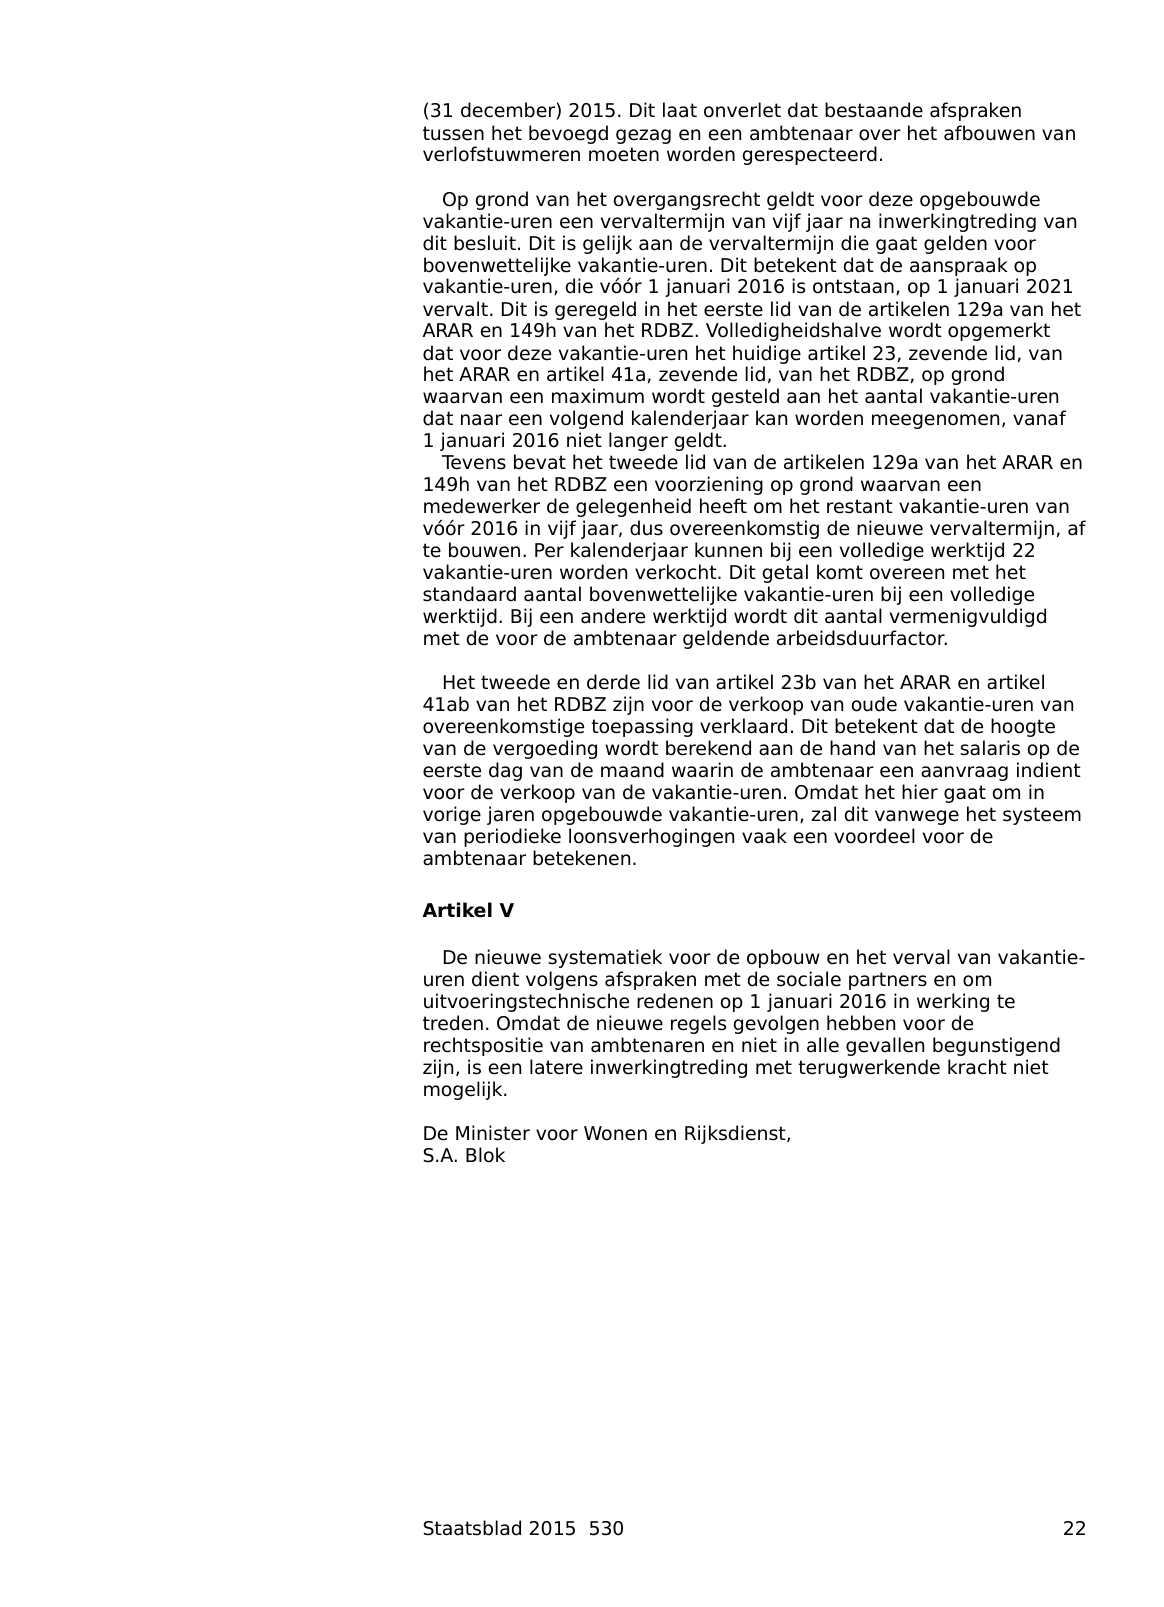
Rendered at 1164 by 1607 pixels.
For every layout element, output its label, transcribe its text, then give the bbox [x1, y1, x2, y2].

text De nieuwe systematiek voor de opbouw en het verval van vakantie-uren dient volgens afspraken met de sociale partners en om uitvoeringstechnische redenen op 1 januari 2016 in werking te treden. Omdat de nieuwe regels gevolgen hebben voor de rechtspositie van ambtenaren en niet in alle gevallen begunstigend zijn, is een latere inwerkingtreding met terugwerkende kracht niet mogelijk. [422, 947, 1087, 1101]
subtitle Artikel V [422, 900, 1087, 922]
text (31 december) 2015. Dit laat onverlet dat bestaande afspraken tussen het bevoegd gezag en een ambtenaar over het afbouwen van verlofstuwmeren moeten worden gerespecteerd. [422, 100, 1087, 166]
text Het tweede en derde lid van artikel 23b van het ARAR en artikel 41ab van het RDBZ zijn voor de verkoop van oude vakantie-uren van overeenkomstige toepassing verklaard. Dit betekent dat de hoogte van de vergoeding wordt berekend aan de hand van het salaris op de eerste dag van de maand waarin de ambtenaar een aanvraag indient voor de verkoop van de vakantie-uren. Omdat het hier gaat om in vorige jaren opgebouwde vakantie-uren, zal dit vanwege het systeem van periodieke loonsverhogingen vaak een voordeel voor de ambtenaar betekenen. [422, 672, 1087, 870]
text De Minister voor Wonen en Rijksdienst, S.A. Blok [422, 1123, 1087, 1167]
text Op grond van het overgangsrecht geldt voor deze opgebouwde vakantie-uren een vervaltermijn van vijf jaar na inwerkingtreding van dit besluit. Dit is gelijk aan de vervaltermijn die gaat gelden voor bovenwettelijke vakantie-uren. Dit betekent dat de aanspraak op vakantie-uren, die vóór 1 januari 2016 is ontstaan, op 1 januari 2021 vervalt. Dit is geregeld in het eerste lid van de artikelen 129a van het ARAR en 149h van het RDBZ. Volledigheidshalve wordt opgemerkt dat voor deze vakantie-uren het huidige artikel 23, zevende lid, van het ARAR en artikel 41a, zevende lid, van het RDBZ, op grond waarvan een maximum wordt gesteld aan het aantal vakantie-uren dat naar een volgend kalenderjaar kan worden meegenomen, vanaf 1 januari 2016 niet langer geldt. [422, 188, 1087, 452]
text Tevens bevat het tweede lid van de artikelen 129a van het ARAR en 149h van het RDBZ een voorziening op grond waarvan een medewerker de gelegenheid heeft om het restant vakantie-uren van vóór 2016 in vijf jaar, dus overeenkomstig de nieuwe vervaltermijn, af te bouwen. Per kalenderjaar kunnen bij een volledige werktijd 22 vakantie-uren worden verkocht. Dit getal komt overeen met het standaard aantal bovenwettelijke vakantie-uren bij een volledige werktijd. Bij een andere werktijd wordt dit aantal vermenigvuldigd met de voor de ambtenaar geldende arbeidsduurfactor. [422, 452, 1087, 650]
